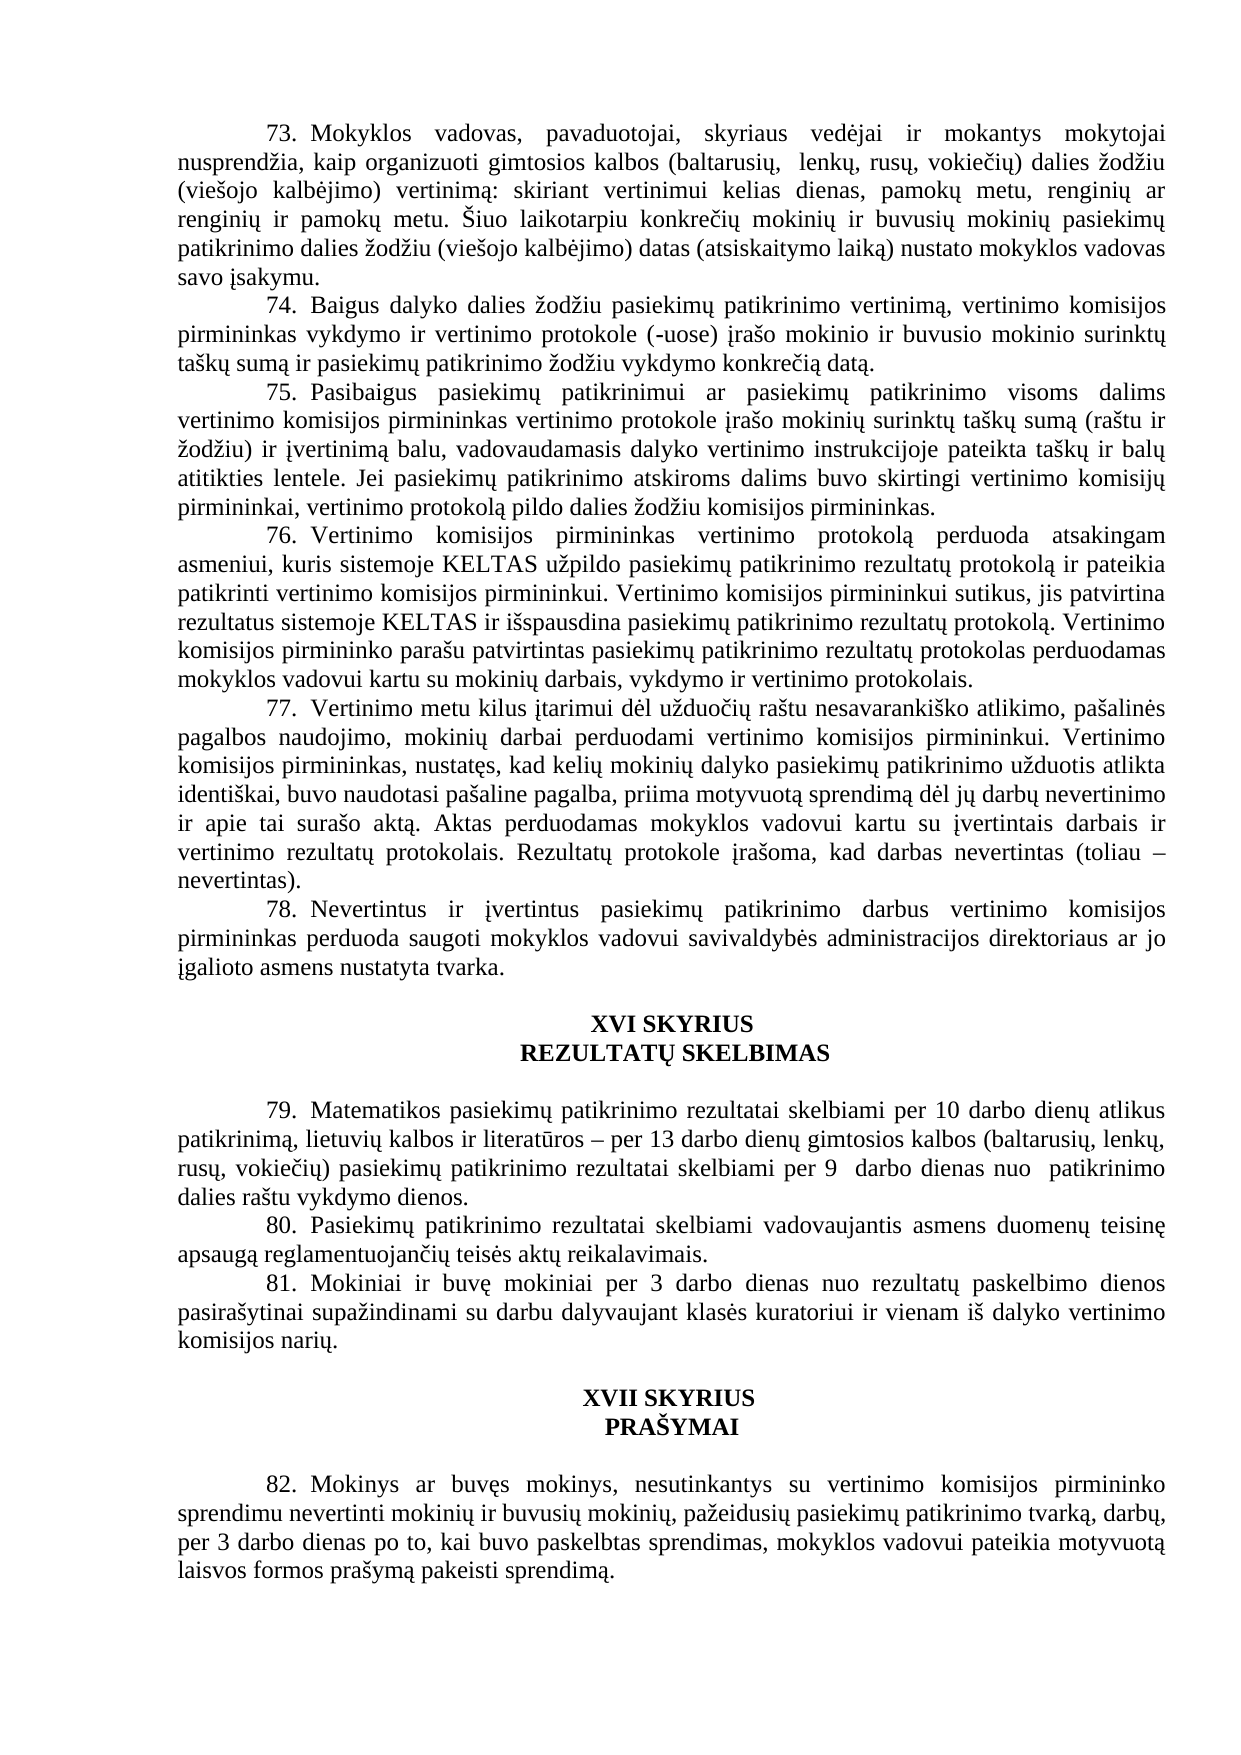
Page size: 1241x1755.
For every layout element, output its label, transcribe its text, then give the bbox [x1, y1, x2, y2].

text 81. Mokiniai ir buvę mokiniai per 3 darbo dienas nuo rezultatų paskelbimo dienos pasirašytinai supažindinami su darbu dalyvaujant klasės kuratoriui ir vienam iš dalyko vertinimo komisijos narių. [177, 1268, 1167, 1354]
text 73. Mokyklos vadovas, pavaduotojai, skyriaus vedėjai ir mokantys mokytojai nusprendžia, kaip organizuoti gimtosios kalbos (baltarusių, lenkų, rusų, vokiečių) dalies žodžiu (viešojo kalbėjimo) vertinimą: skiriant vertinimui kelias dienas, pamokų metu, renginių ar renginių ir pamokų metu. Šiuo laikotarpiu konkrečių mokinių ir buvusių mokinių pasiekimų patikrinimo dalies žodžiu (viešojo kalbėjimo) datas (atsiskaitymo laiką) nustato mokyklos vadovas savo įsakymu. [177, 118, 1167, 291]
text 74. Baigus dalyko dalies žodžiu pasiekimų patikrinimo vertinimą, vertinimo komisijos pirmininkas vykdymo ir vertinimo protokole (-uose) įrašo mokinio ir buvusio mokinio surinktų taškų sumą ir pasiekimų patikrinimo žodžiu vykdymo konkrečią datą. [177, 291, 1167, 377]
text 82. Mokinys ar buvęs mokinys, nesutinkantys su vertinimo komisijos pirmininko sprendimu nevertinti mokinių ir buvusių mokinių, pažeidusių pasiekimų patikrinimo tvarką, darbų, per 3 darbo dienas po to, kai buvo paskelbtas sprendimas, mokyklos vadovui pateikia motyvuotą laisvos formos prašymą pakeisti sprendimą. [177, 1469, 1167, 1584]
text 75. Pasibaigus pasiekimų patikrinimui ar pasiekimų patikrinimo visoms dalims vertinimo komisijos pirmininkas vertinimo protokole įrašo mokinių surinktų taškų sumą (raštu ir žodžiu) ir įvertinimą balu, vadovaudamasis dalyko vertinimo instrukcijoje pateikta taškų ir balų atitikties lentele. Jei pasiekimų patikrinimo atskiroms dalims buvo skirtingi vertinimo komisijų pirmininkai, vertinimo protokolą pildo dalies žodžiu komisijos pirmininkas. [177, 377, 1167, 521]
text 79. Matematikos pasiekimų patikrinimo rezultatai skelbiami per 10 darbo dienų atlikus patikrinimą, lietuvių kalbos ir literatūros – per 13 darbo dienų gimtosios kalbos (baltarusių, lenkų, rusų, vokiečių) pasiekimų patikrinimo rezultatai skelbiami per 9 darbo dienas nuo patikrinimo dalies raštu vykdymo dienos. [177, 1096, 1167, 1211]
text PRAŠYMAI [177, 1412, 1167, 1441]
text XVI SKYRIUS [177, 1009, 1167, 1038]
text 80. Pasiekimų patikrinimo rezultatai skelbiami vadovaujantis asmens duomenų teisinę apsaugą reglamentuojančių teisės aktų reikalavimais. [177, 1211, 1167, 1268]
text REZULTATŲ SKELBIMAS [177, 1038, 1167, 1067]
text 78. Nevertintus ir įvertintus pasiekimų patikrinimo darbus vertinimo komisijos pirmininkas perduoda saugoti mokyklos vadovui savivaldybės administracijos direktoriaus ar jo įgalioto asmens nustatyta tvarka. [177, 894, 1167, 981]
text 76. Vertinimo komisijos pirmininkas vertinimo protokolą perduoda atsakingam asmeniui, kuris sistemoje KELTAS užpildo pasiekimų patikrinimo rezultatų protokolą ir pateikia patikrinti vertinimo komisijos pirmininkui. Vertinimo komisijos pirmininkui sutikus, jis patvirtina rezultatus sistemoje KELTAS ir išspausdina pasiekimų patikrinimo rezultatų protokolą. Vertinimo komisijos pirmininko parašu patvirtintas pasiekimų patikrinimo rezultatų protokolas perduodamas mokyklos vadovui kartu su mokinių darbais, vykdymo ir vertinimo protokolais. [177, 521, 1167, 693]
text XVII SKYRIUS [177, 1383, 1167, 1412]
text 77. Vertinimo metu kilus įtarimui dėl užduočių raštu nesavarankiško atlikimo, pašalinės pagalbos naudojimo, mokinių darbai perduodami vertinimo komisijos pirmininkui. Vertinimo komisijos pirmininkas, nustatęs, kad kelių mokinių dalyko pasiekimų patikrinimo užduotis atlikta identiškai, buvo naudotasi pašaline pagalba, priima motyvuotą sprendimą dėl jų darbų nevertinimo ir apie tai surašo aktą. Aktas perduodamas mokyklos vadovui kartu su įvertintais darbais ir vertinimo rezultatų protokolais. Rezultatų protokole įrašoma, kad darbas nevertintas (toliau – nevertintas). [177, 693, 1167, 894]
